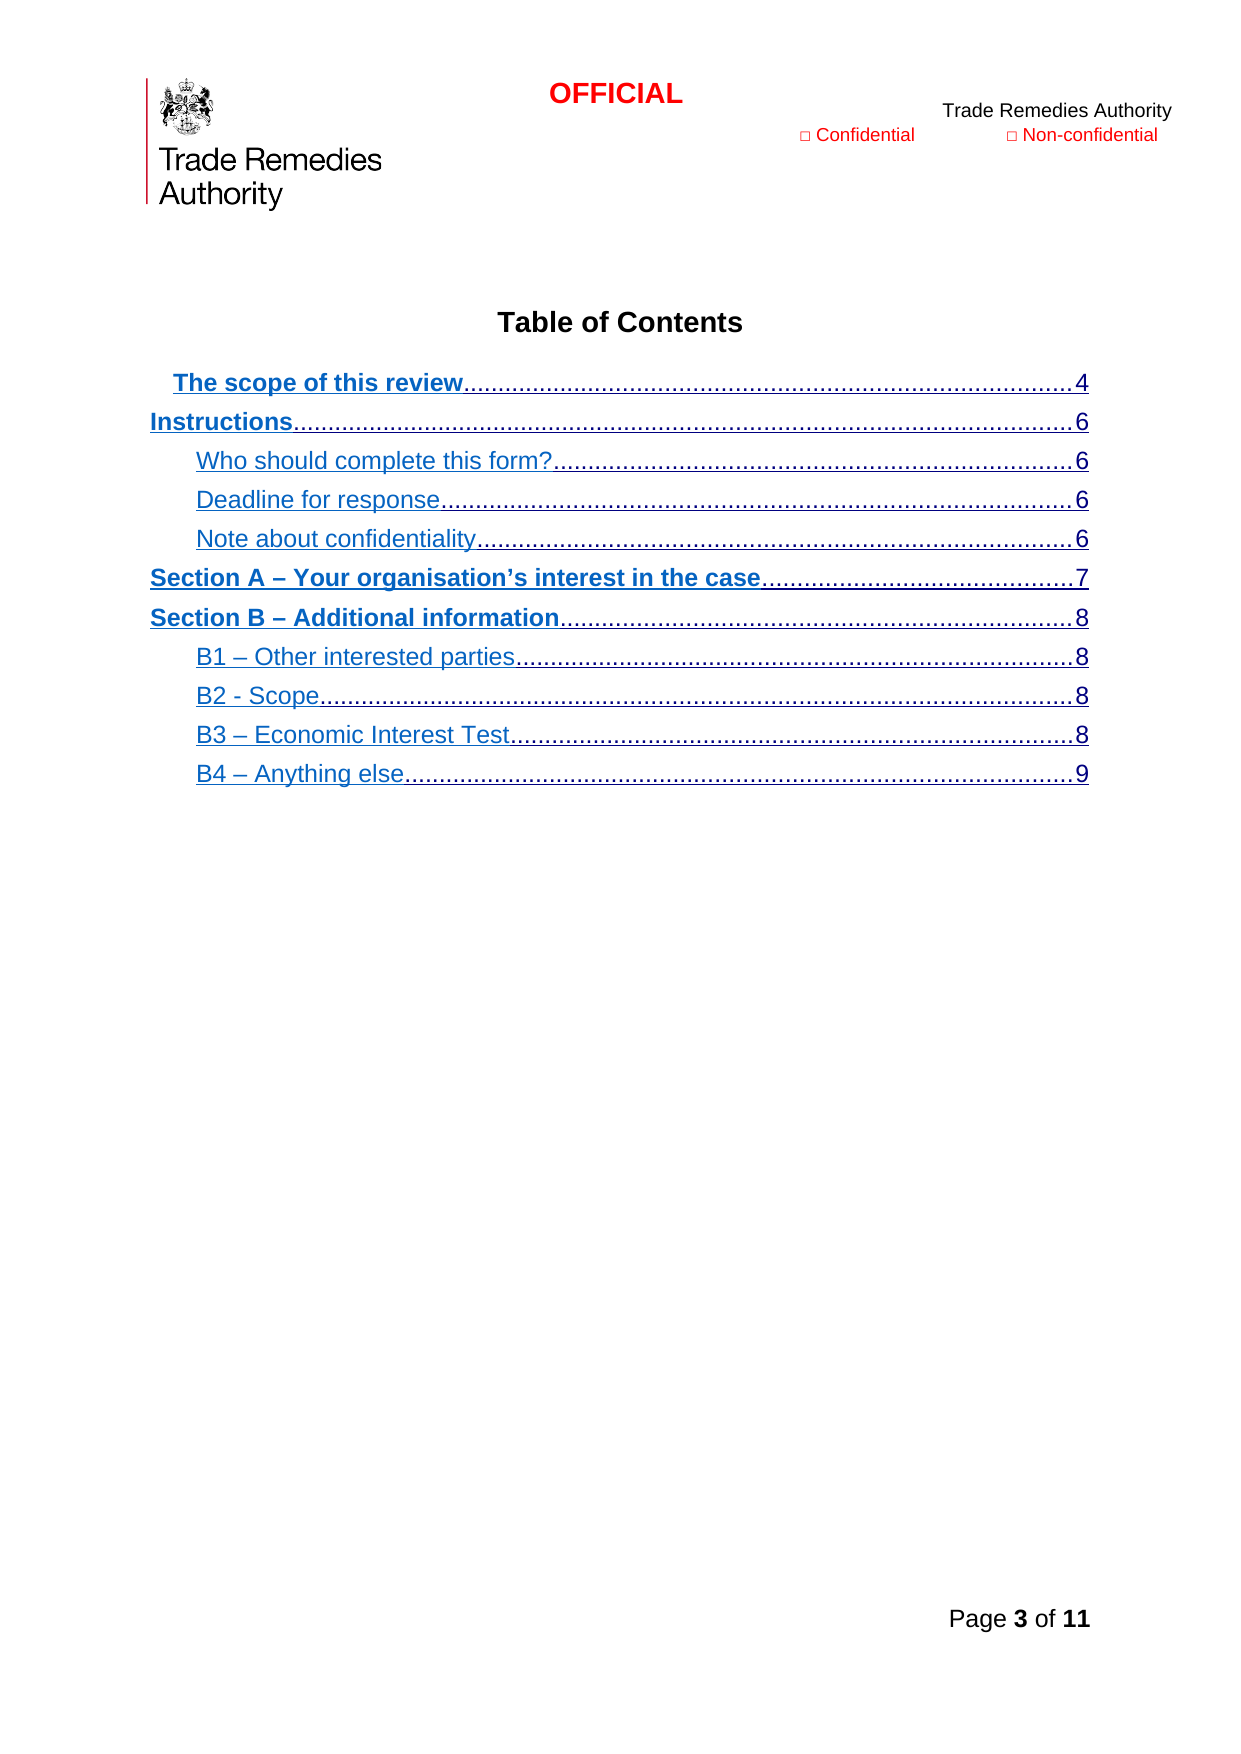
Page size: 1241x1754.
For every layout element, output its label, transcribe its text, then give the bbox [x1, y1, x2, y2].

text B1 – Other interested parties 8 [196, 642, 1090, 670]
text Section B – Additional information 8 [150, 602, 1090, 631]
text Who should complete this form? 6 [196, 446, 1090, 474]
text The scope of this review 4 [173, 367, 1090, 396]
text Note about confidentiality 6 [196, 524, 1090, 553]
text B2 - Scope 8 [196, 681, 1090, 709]
text Instructions 6 [150, 407, 1090, 435]
text Section A – Your organisation’s interest in the case 7 [150, 563, 1090, 592]
text B3 – Economic Interest Test 8 [196, 720, 1090, 749]
text Deadline for response 6 [196, 485, 1090, 514]
text Table of Contents [150, 305, 1090, 339]
text B4 – Anything else 9 [196, 759, 1090, 788]
